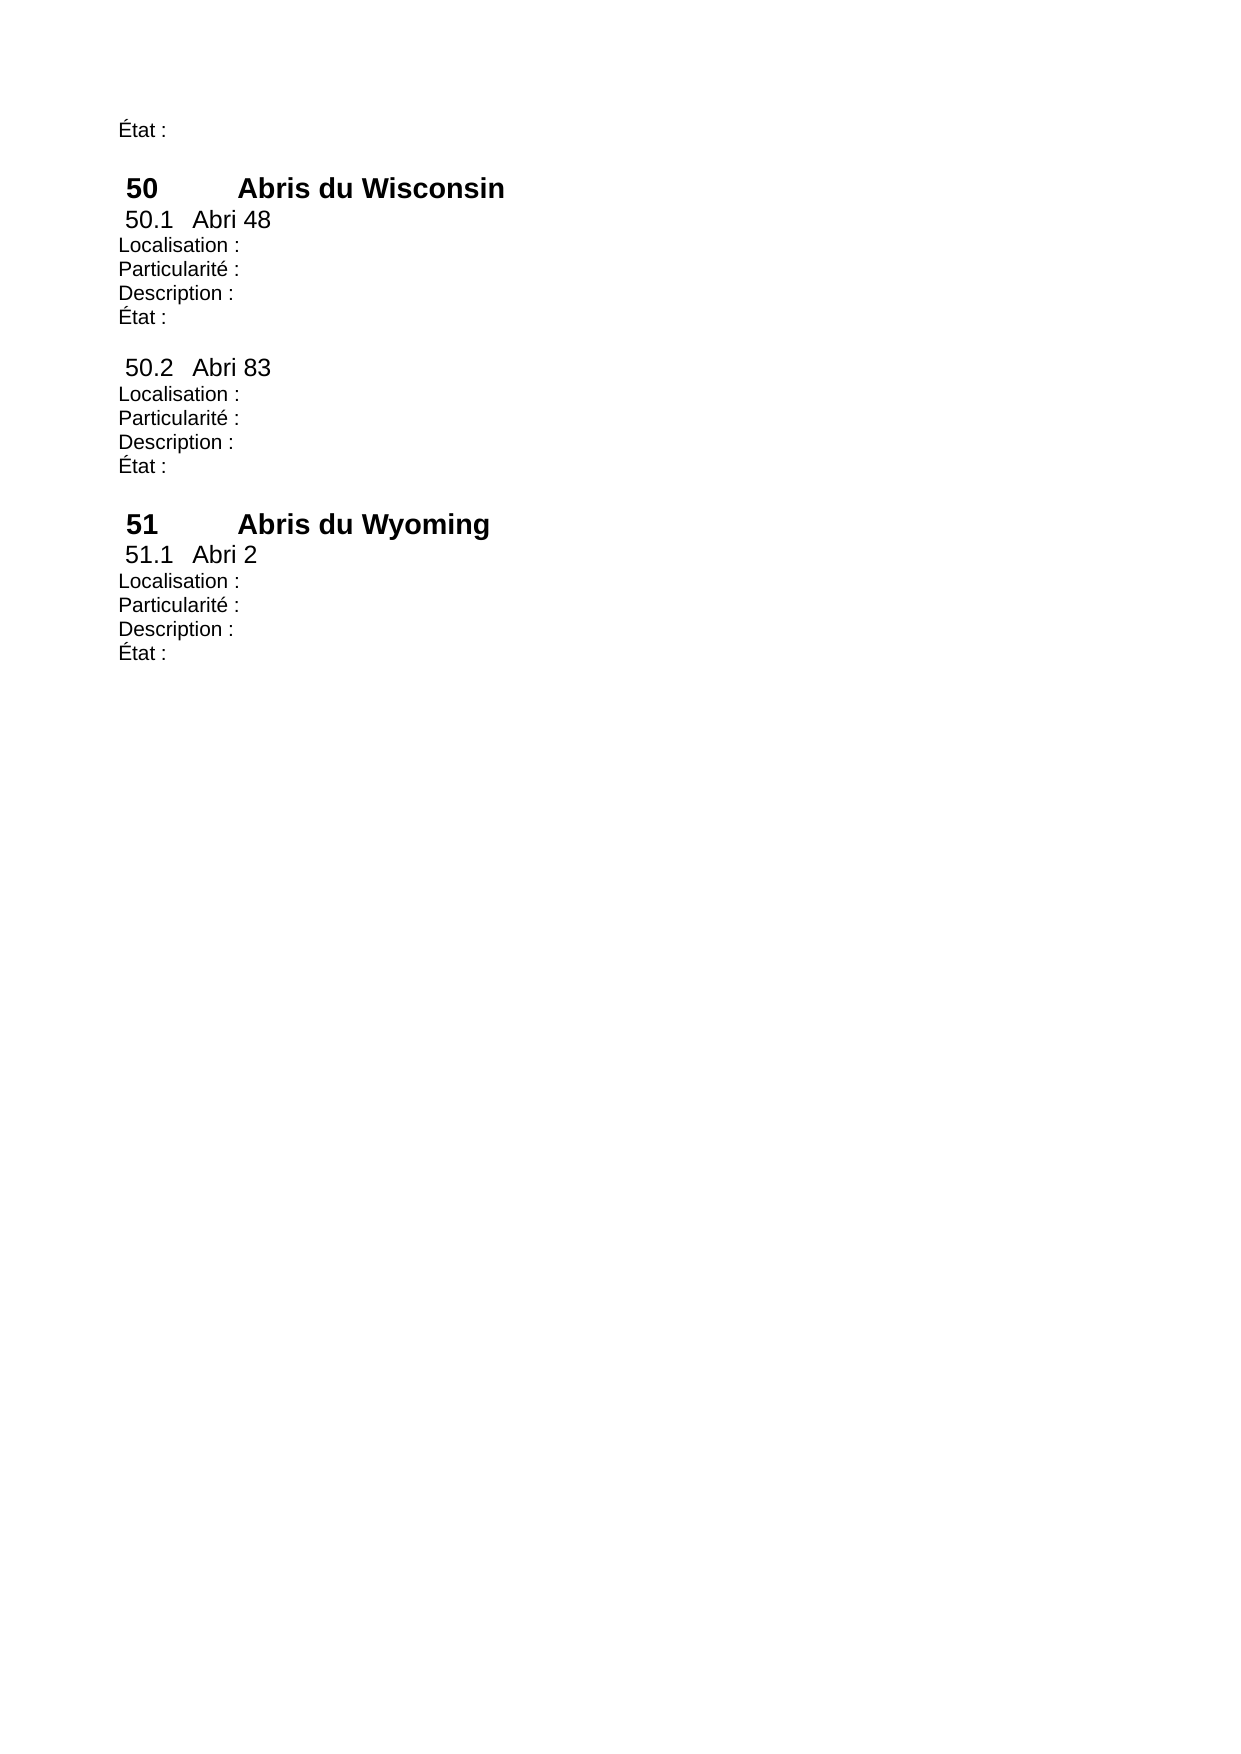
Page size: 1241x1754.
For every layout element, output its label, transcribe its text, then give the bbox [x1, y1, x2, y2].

text Description : [118, 617, 1122, 641]
subtitle Abri 2 [118, 540, 1122, 569]
text État : [118, 454, 1122, 478]
text État : [118, 641, 1122, 665]
text Particularité : [118, 406, 1122, 430]
text État : [118, 305, 1122, 329]
subtitle Abri 48 [118, 204, 1122, 233]
text Description : [118, 281, 1122, 305]
text Localisation : [118, 233, 1122, 257]
text Localisation : [118, 569, 1122, 593]
text Localisation : [118, 382, 1122, 406]
subtitle Abris du Wyoming [118, 507, 1122, 540]
text Particularité : [118, 593, 1122, 617]
subtitle Abris du Wisconsin [118, 172, 1122, 204]
text État : [118, 118, 1122, 142]
subtitle Abri 83 [118, 353, 1122, 382]
text Particularité : [118, 257, 1122, 281]
text Description : [118, 430, 1122, 454]
